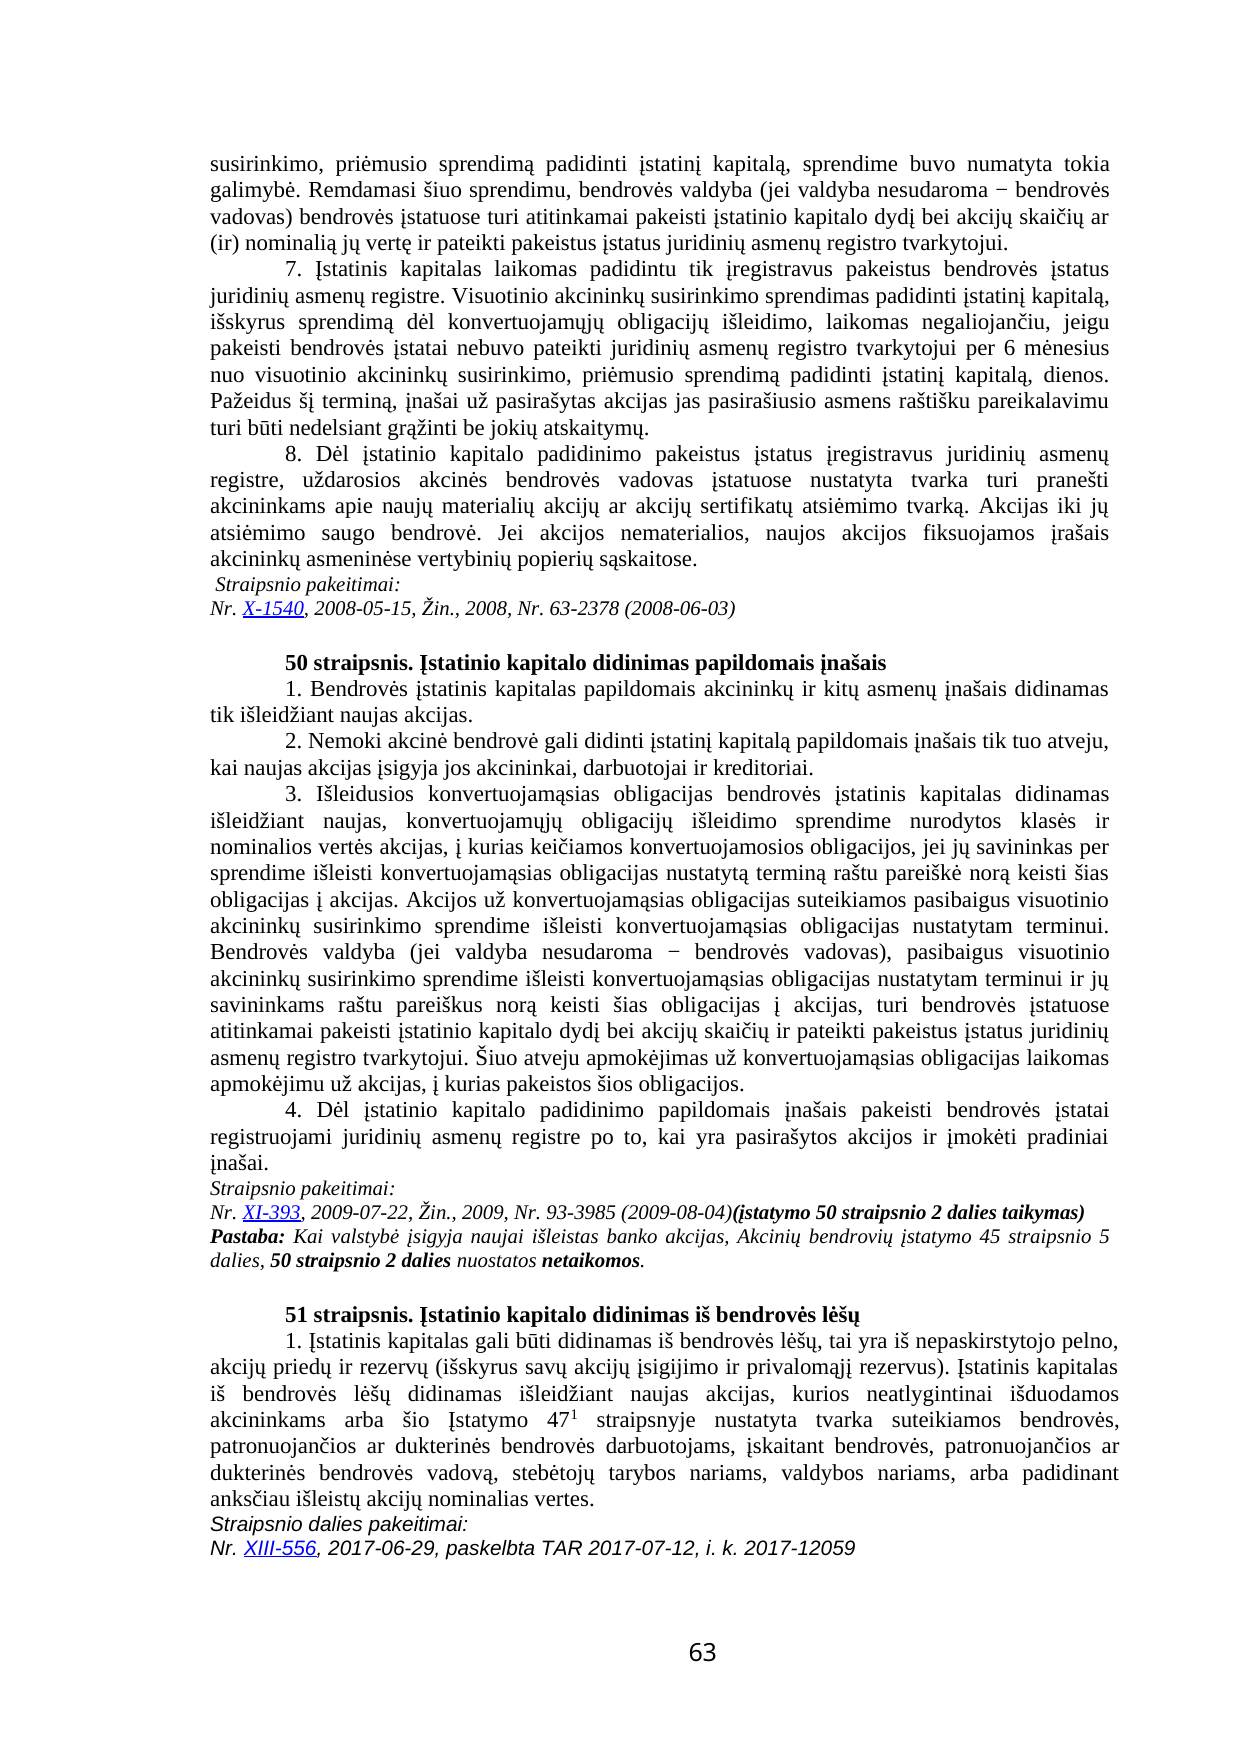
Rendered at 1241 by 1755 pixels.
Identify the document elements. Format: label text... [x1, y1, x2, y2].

text 50 straipsnis. Įstatinio kapitalo didinimas papildomais įnašais [210, 648, 1111, 675]
text 7. Įstatinis kapitalas laikomas padidintu tik įregistravus pakeistus bendrovės įstatus juridinių asmenų registre. Visuotinio akcininkų susirinkimo sprendimas padidinti įstatinį kapitalą, išskyrus sprendimą dėl konvertuojamųjų obligacijų išleidimo, laikomas negaliojančiu, jeigu pakeisti bendrovės įstatai nebuvo pateikti juridinių asmenų registro tvarkytojui per 6 mėnesius nuo visuotinio akcininkų susirinkimo, priėmusio sprendimą padidinti įstatinį kapitalą, dienos. Pažeidus šį terminą, įnašai už pasirašytas akcijas jas pasirašiusio asmens raštišku pareikalavimu turi būti nedelsiant grąžinti be jokių atskaitymų. [210, 255, 1111, 440]
text 4. Dėl įstatinio kapitalo padidinimo papildomais įnašais pakeisti bendrovės įstatai registruojami juridinių asmenų registre po to, kai yra pasirašytos akcijos ir įmokėti pradiniai įnašai. [210, 1097, 1111, 1176]
text Straipsnio pakeitimai: [210, 572, 1111, 596]
text 51 straipsnis. Įstatinio kapitalo didinimas iš bendrovės lėšų [210, 1301, 1111, 1327]
text 8. Dėl įstatinio kapitalo padidinimo pakeistus įstatus įregistravus juridinių asmenų registre, uždarosios akcinės bendrovės vadovas įstatuose nustatyta tvarka turi pranešti akcininkams apie naujų materialių akcijų ar akcijų sertifikatų atsiėmimo tvarką. Akcijas iki jų atsiėmimo saugo bendrovė. Jei akcijos nematerialios, naujos akcijos fiksuojamos įrašais akcininkų asmeninėse vertybinių popierių sąskaitose. [210, 440, 1111, 572]
text 1. Bendrovės įstatinis kapitalas papildomais akcininkų ir kitų asmenų įnašais didinamas tik išleidžiant naujas akcijas. [210, 675, 1111, 728]
text Nr. XI-393, 2009-07-22, Žin., 2009, Nr. 93-3985 (2009-08-04)(įstatymo 50 straipsnio 2 dalies taikymas) [210, 1200, 1111, 1224]
text Straipsnio dalies pakeitimai: [210, 1511, 1120, 1535]
text 3. Išleidusios konvertuojamąsias obligacijas bendrovės įstatinis kapitalas didinamas išleidžiant naujas, konvertuojamųjų obligacijų išleidimo sprendime nurodytos klasės ir nominalios vertės akcijas, į kurias keičiamos konvertuojamosios obligacijos, jei jų savininkas per sprendime išleisti konvertuojamąsias obligacijas nustatytą terminą raštu pareiškė norą keisti šias obligacijas į akcijas. Akcijos už konvertuojamąsias obligacijas suteikiamos pasibaigus visuotinio akcininkų susirinkimo sprendime išleisti konvertuojamąsias obligacijas nustatytam terminui. Bendrovės valdyba (jei valdyba nesudaroma − bendrovės vadovas), pasibaigus visuotinio akcininkų susirinkimo sprendime išleisti konvertuojamąsias obligacijas nustatytam terminui ir jų savininkams raštu pareiškus norą keisti šias obligacijas į akcijas, turi bendrovės įstatuose atitinkamai pakeisti įstatinio kapitalo dydį bei akcijų skaičių ir pateikti pakeistus įstatus juridinių asmenų registro tvarkytojui. Šiuo atveju apmokėjimas už konvertuojamąsias obligacijas laikomas apmokėjimu už akcijas, į kurias pakeistos šios obligacijos. [210, 780, 1111, 1097]
text 2. Nemoki akcinė bendrovė gali didinti įstatinį kapitalą papildomais įnašais tik tuo atveju, kai naujas akcijas įsigyja jos akcininkai, darbuotojai ir kreditoriai. [210, 728, 1111, 780]
text Straipsnio pakeitimai: [210, 1176, 1111, 1200]
text Nr. X-1540, 2008-05-15, Žin., 2008, Nr. 63-2378 (2008-06-03) [210, 596, 1111, 620]
text 1. Įstatinis kapitalas gali būti didinamas iš bendrovės lėšų, tai yra iš nepaskirstytojo pelno, akcijų priedų ir rezervų (išskyrus savų akcijų įsigijimo ir privalomąjį rezervus). Įstatinis kapitalas iš bendrovės lėšų didinamas išleidžiant naujas akcijas, kurios neatlygintinai išduodamos akcininkams arba šio Įstatymo 471 straipsnyje nustatyta tvarka suteikiamos bendrovės, patronuojančios ar dukterinės bendrovės darbuotojams, įskaitant bendrovės, patronuojančios ar dukterinės bendrovės vadovą, stebėtojų tarybos nariams, valdybos nariams, arba padidinant anksčiau išleistų akcijų nominalias vertes. [210, 1327, 1120, 1511]
text susirinkimo, priėmusio sprendimą padidinti įstatinį kapitalą, sprendime buvo numatyta tokia galimybė. Remdamasi šiuo sprendimu, bendrovės valdyba (jei valdyba nesudaroma − bendrovės vadovas) bendrovės įstatuose turi atitinkamai pakeisti įstatinio kapitalo dydį bei akcijų skaičių ar (ir) nominalią jų vertę ir pateikti pakeistus įstatus juridinių asmenų registro tvarkytojui. [210, 150, 1111, 255]
text Pastaba: Kai valstybė įsigyja naujai išleistas banko akcijas, Akcinių bendrovių įstatymo 45 straipsnio 5 dalies, 50 straipsnio 2 dalies nuostatos netaikomos. [210, 1224, 1111, 1272]
text Nr. XIII-556, 2017-06-29, paskelbta TAR 2017-07-12, i. k. 2017-12059 [210, 1535, 1120, 1559]
